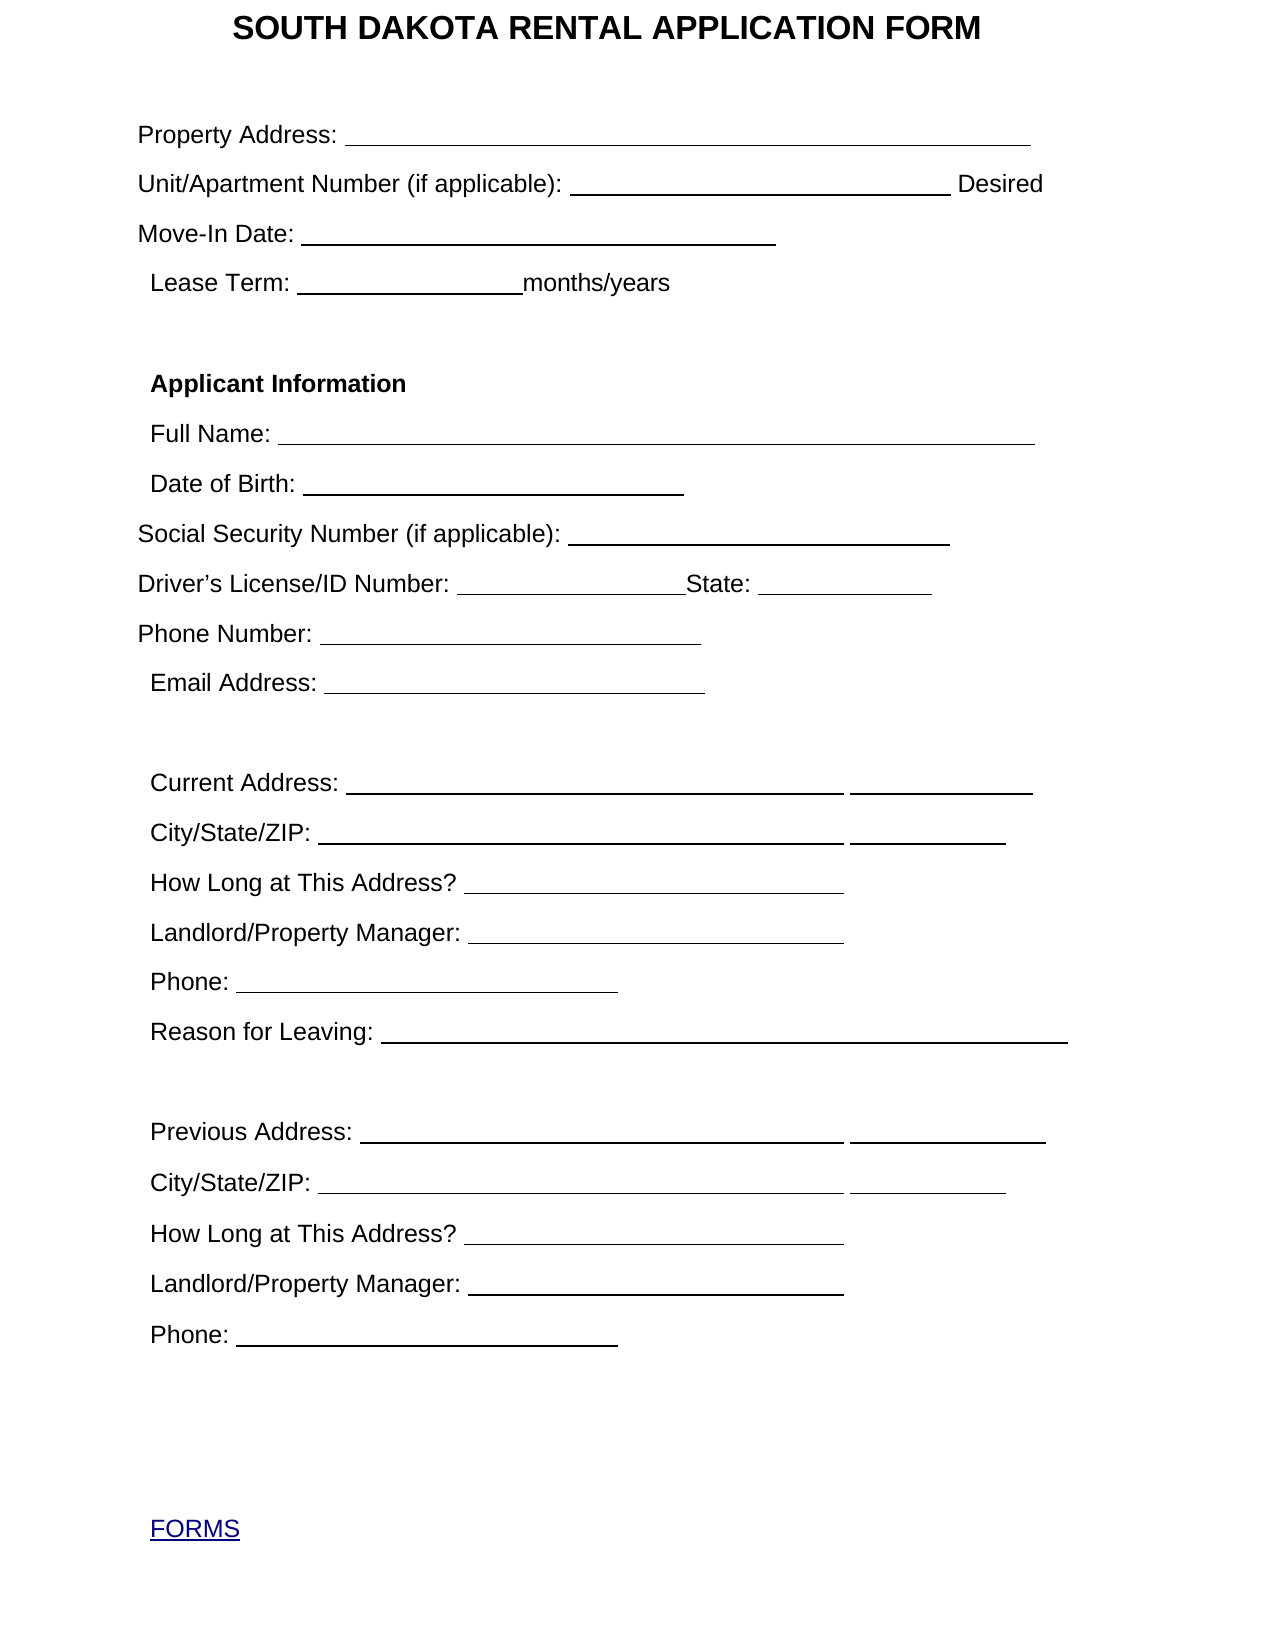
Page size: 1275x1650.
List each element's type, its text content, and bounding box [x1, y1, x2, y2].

text Email Address: [150, 668, 1125, 697]
text Reason for Leaving: [150, 1017, 1125, 1046]
text Property Address: Unit/Apartment Number (if applicable): Desired Move-In Date: [137, 119, 1044, 248]
text Date of Birth: [150, 469, 1125, 498]
text Previous Address: City/State/ZIP: How Long at This Address? Landlord/Property Manager: [150, 1117, 1047, 1298]
text Lease Term: months/years [150, 269, 1125, 298]
text Phone: [150, 968, 1125, 996]
text Social Security Number (if applicable): Driver’s License/ID Number: State: Phone Number: [137, 519, 963, 647]
text Phone: [150, 1320, 1125, 1349]
text Current Address: City/State/ZIP: How Long at This Address? Landlord/Property Manager: [150, 768, 1033, 947]
subtitle Applicant Information [150, 369, 1125, 398]
text Full Name: [150, 419, 1125, 448]
title SOUTH DAKOTA RENTAL APPLICATION FORM [232, 8, 1125, 46]
